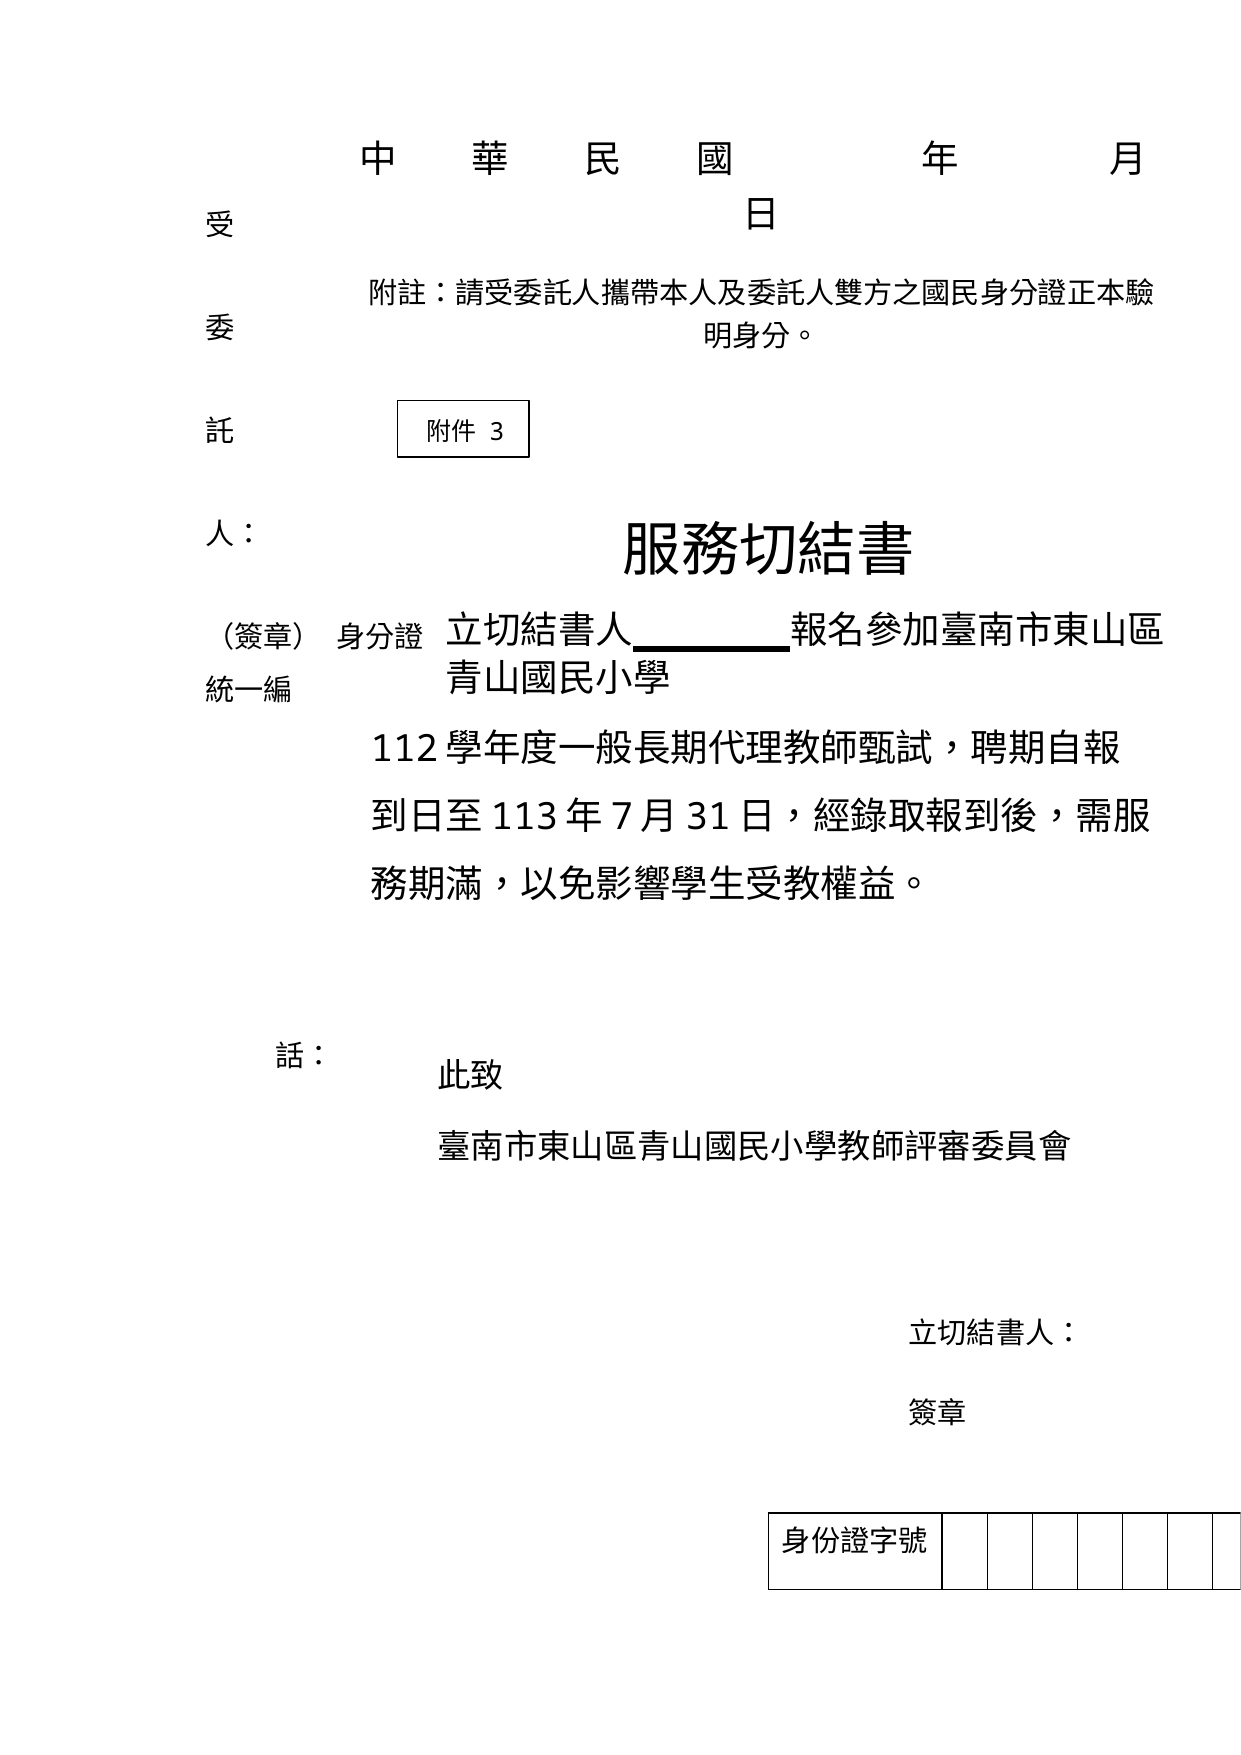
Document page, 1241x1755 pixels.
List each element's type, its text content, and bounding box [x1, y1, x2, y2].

text 臺南市東山區青山國民小學教師評審委員會 [437, 1120, 1178, 1168]
subtitle 立切結書人 報名參加臺南市東山區青山國民小學 [445, 605, 1178, 701]
text 立切結書人： 簽章 [908, 1313, 1178, 1432]
table_header 身份證字號 [769, 1514, 941, 1588]
text 中 華 民 國 年 月 日 [359, 129, 1163, 238]
text [530, 411, 1178, 447]
table_header [1033, 1514, 1077, 1588]
subtitle 此致 [437, 1049, 1178, 1097]
table_header [1168, 1514, 1212, 1588]
text 受 委 託 人： （簽章） 身分證統一編號： [205, 202, 283, 709]
table_header [1213, 1514, 1240, 1588]
subtitle 服務切結書 [359, 516, 1178, 584]
table_header [943, 1514, 987, 1588]
table_header [1078, 1514, 1122, 1588]
text 聯 絡 電 話： 戶 籍 地 址： [205, 87, 283, 130]
text 附件 3 [427, 411, 528, 447]
text 112學年度一般長期代理教師甄試，聘期自報到日至113年7月31日，經錄取報到後，需服務期滿，以免影響學生受教權益。 [370, 717, 1153, 908]
text 附註：請受委託人攜帶本人及委託人雙方之國民身分證正本驗明身分。 [359, 270, 1163, 354]
text 聯 絡 電 話： 戶 籍 地 址： [205, 724, 283, 1384]
table_header [1123, 1514, 1167, 1588]
table_header [988, 1514, 1032, 1588]
